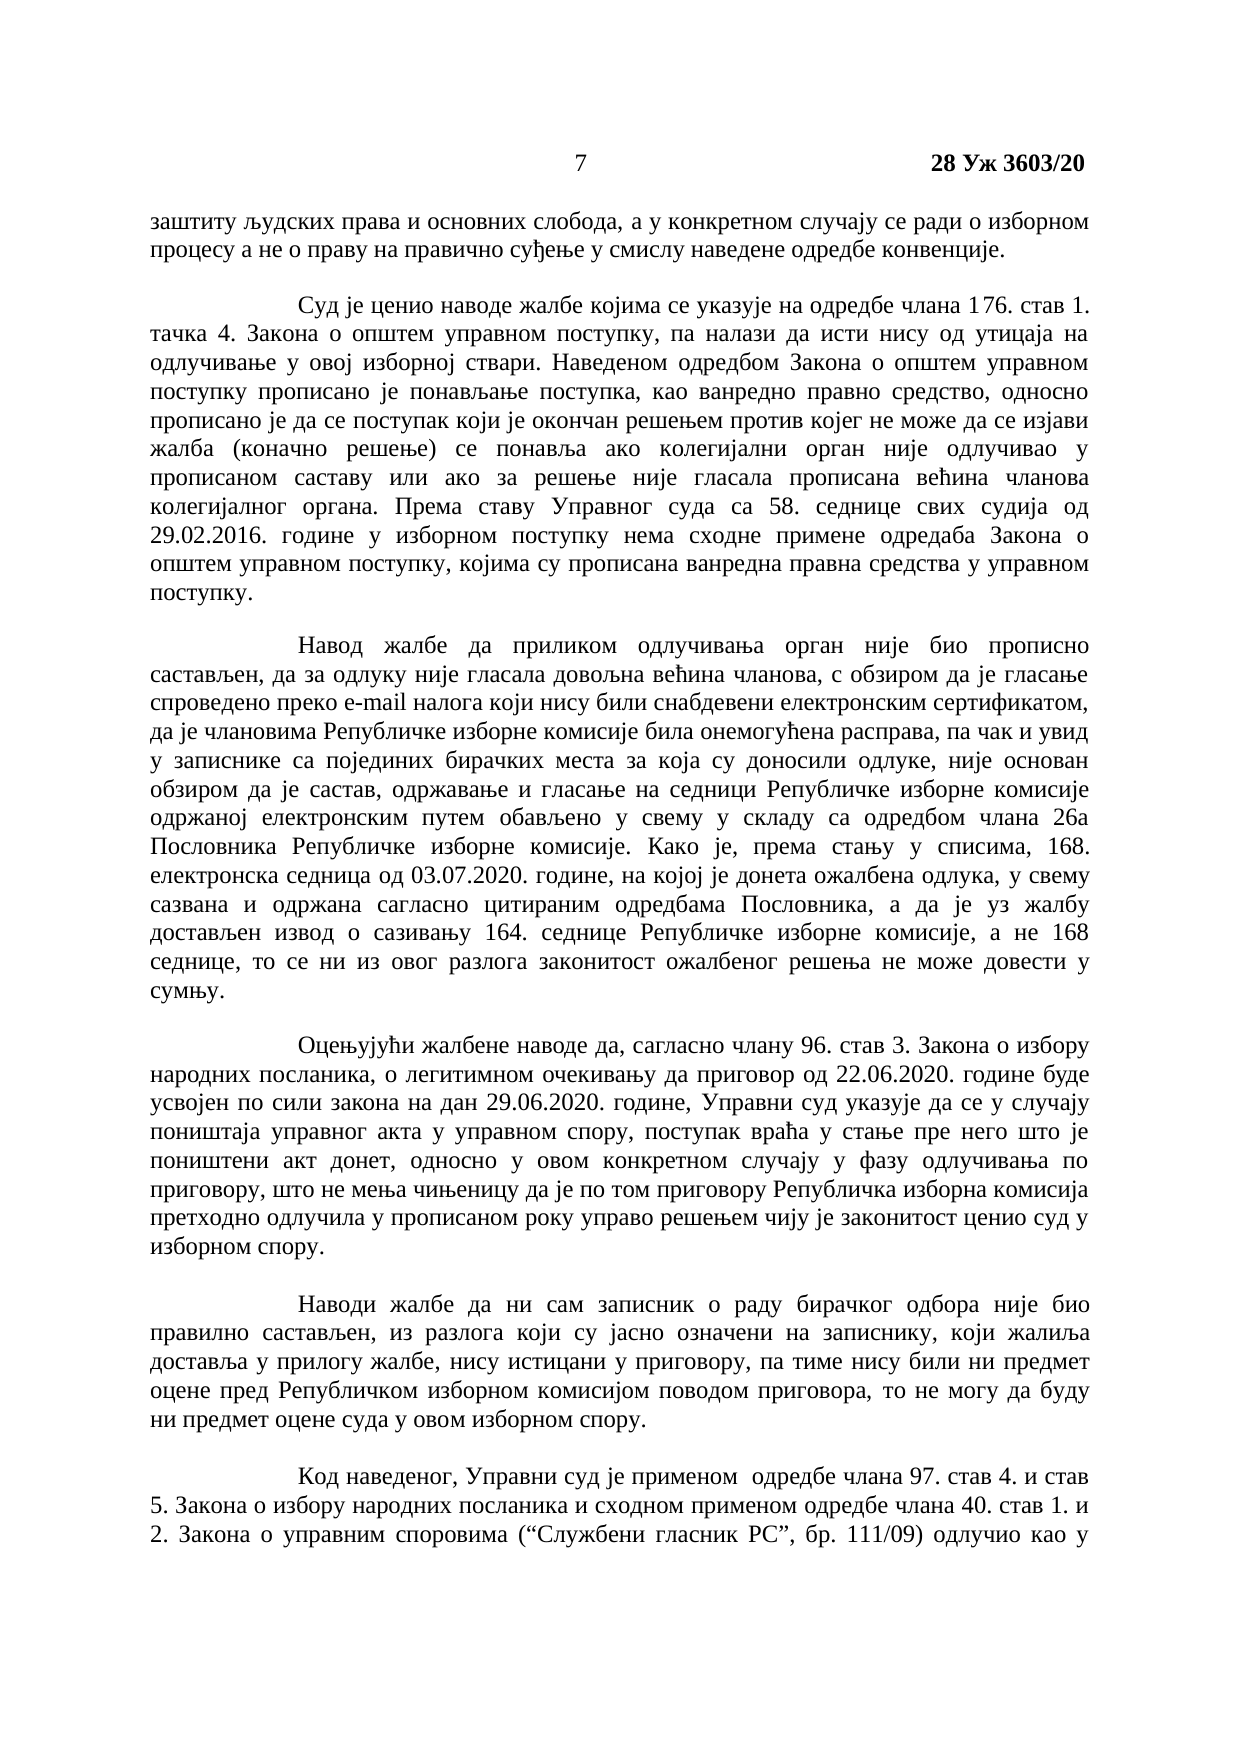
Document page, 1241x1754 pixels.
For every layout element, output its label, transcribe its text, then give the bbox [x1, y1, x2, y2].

text заштиту људских права и основних слобода, а у конкретном случају се ради о изборном процесу а не о праву на правично суђење у смислу наведене одредбе конвенције. [150, 206, 1090, 263]
text Навод жалбе да приликом одлучивања орган није био прописно састављен, да за одлуку није гласала довољна већина чланова, с обзиром да је гласање спроведено преко e-mail налога који нису били снабдевени електронским сертификатом, да је члановима Републичке изборне комисије била онемогућена расправа, па чак и увид у записнике са појединих бирачких места за која су доносили одлуке, није основан обзиром да је састав, одржавање и гласање на седници Републичке изборне комисије одржаној електронским путем обављено у свему у складу са одредбом члана 26а Пословника Републичке изборне комисије. Како је, према стању у списима, 168. електронска седница од 03.07.2020. године, на којој је донета ожалбена одлука, у свему сазвана и одржана сагласно цитираним одредбама Пословника, а да је уз жалбу достављен извод о сазивању 164. седнице Републичке изборне комисије, а не 168 седнице, то се ни из овог разлога законитост ожалбеног решења не може довести у сумњу. [150, 630, 1090, 1004]
text Наводи жалбе да ни сам записник о раду бирачког одбора није био правилно састављен, из разлога који су јасно означени на записнику, који жалиља доставља у прилогу жалбе, нису истицани у приговору, па тиме нису били ни предмет оцене пред Републичком изборном комисијом поводом приговора, то не могу да буду ни предмет оцене суда у овом изборном спору. [150, 1289, 1090, 1432]
text Суд је ценио наводе жалбе којима се указује на одредбе члана 176. став 1. тачка 4. Закона о општем управном поступку, па налази да исти нису од утицаја на одлучивање у овој изборној ствари. Наведеном одредбом Закона о општем управном поступку прописано је понављање поступка, као ванредно правно средство, односно прописано је да се поступак који је окончан решењем против којег не може да се изјави жалба (коначно решење) се понавља ако колегијални орган није одлучивао у прописаном саставу или ако за решење није гласала прописана већина чланова колегијалног органа. Према ставу Управног суда са 58. седнице свих судија од 29.02.2016. године у изборном поступку нема сходне примене одредаба Закона о општем управном поступку, којима су прописана ванредна правна средства у управном поступку. [150, 290, 1090, 606]
text Оцењујући жалбене наводе да, сагласно члану 96. став 3. Закона о избору народних посланика, о легитимном очекивању да приговор од 22.06.2020. године буде усвојен по сили закона на дан 29.06.2020. године, Управни суд указује да се у случају поништаја управног акта у управном спору, поступак враћа у стање пре него што је поништени акт донет, односно у овом конкретном случају у фазу одлучивања по приговору, што не мења чињеницу да је по том приговору Републичка изборна комисија претходно одлучила у прописаном року управо решењем чију је законитост ценио суд у изборном спору. [150, 1030, 1090, 1260]
text Код наведеног, Управни суд је применом одредбе члана 97. став 4. и став 5. Закона о избору народних посланика и сходном применом одредбе члана 40. став 1. и 2. Закона о управним споровима (“Службени гласник РС”, бр. 111/09) одлучио као у [150, 1461, 1090, 1547]
